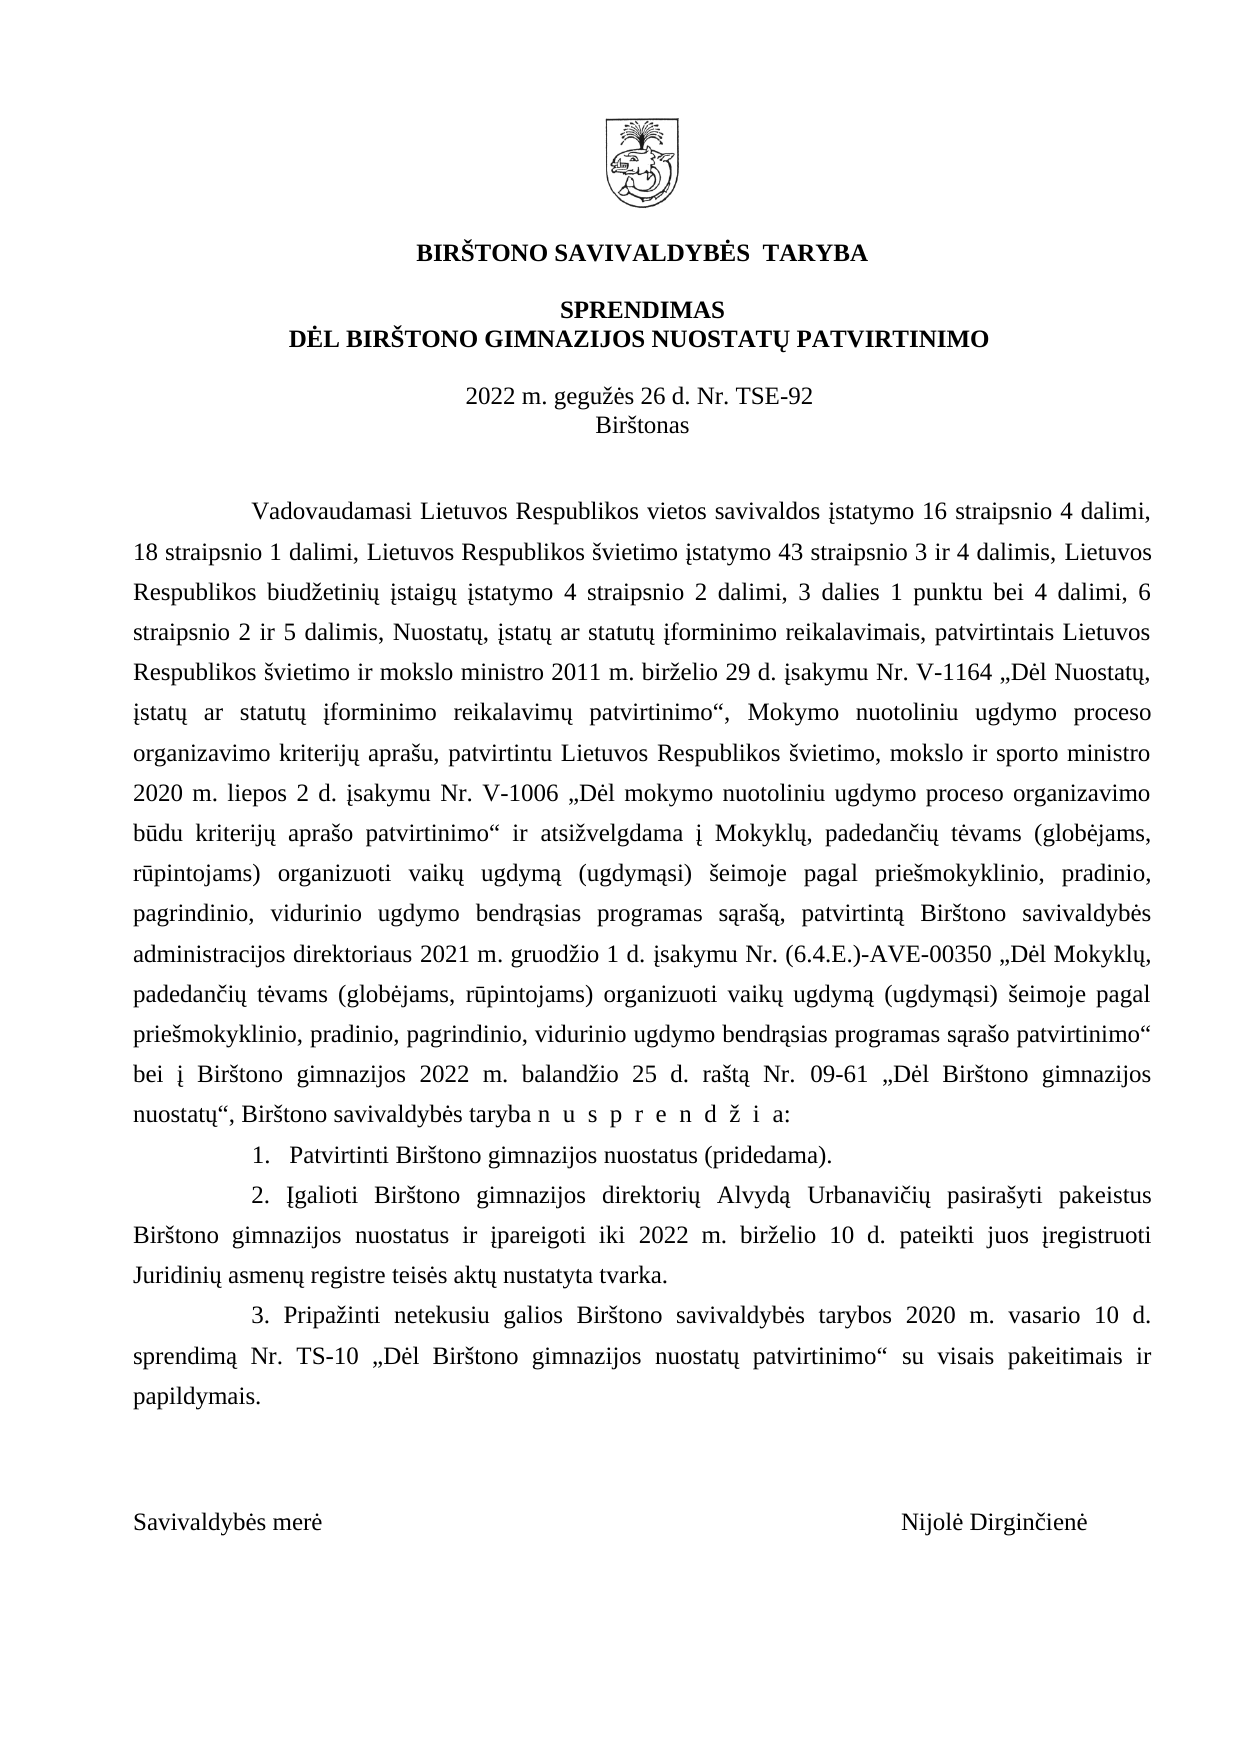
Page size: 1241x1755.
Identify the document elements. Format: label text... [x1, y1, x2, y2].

text Vadovaudamasi Lietuvos Respublikos vietos savivaldos įstatymo 16 straipsnio 4 dalimi, 18 straipsnio 1 dalimi, Lietuvos Respublikos švietimo įstatymo 43 straipsnio 3 ir 4 dalimis, Lietuvos Respublikos biudžetinių įstaigų įstatymo 4 straipsnio 2 dalimi, 3 dalies 1 punktu bei 4 dalimi, 6 straipsnio 2 ir 5 dalimis, Nuostatų, įstatų ar statutų įforminimo reikalavimais, patvirtintais Lietuvos Respublikos švietimo ir mokslo ministro 2011 m. birželio 29 d. įsakymu Nr. V-1164 „Dėl Nuostatų, įstatų ar statutų įforminimo reikalavimų patvirtinimo“, Mokymo nuotoliniu ugdymo proceso organizavimo kriterijų aprašu, patvirtintu Lietuvos Respublikos švietimo, mokslo ir sporto ministro 2020 m. liepos 2 d. įsakymu Nr. V-1006 „Dėl mokymo nuotoliniu ugdymo proceso organizavimo būdu kriterijų aprašo patvirtinimo“ ir atsižvelgdama į Mokyklų, padedančių tėvams (globėjams, rūpintojams) organizuoti vaikų ugdymą (ugdymąsi) šeimoje pagal priešmokyklinio, pradinio, pagrindinio, vidurinio ugdymo bendrąsias programas sąrašą, patvirtintą Birštono savivaldybės administracijos direktoriaus 2021 m. gruodžio 1 d. įsakymu Nr. (6.4.E.)-AVE-00350 „Dėl Mokyklų, padedančių tėvams (globėjams, rūpintojams) organizuoti vaikų ugdymą (ugdymąsi) šeimoje pagal priešmokyklinio, pradinio, pagrindinio, vidurinio ugdymo bendrąsias programas sąrašo patvirtinimo“ bei į Birštono gimnazijos 2022 m. balandžio 25 d. raštą Nr. 09-61 „Dėl Birštono gimnazijos nuostatų“, Birštono savivaldybės taryba nusprendžia: [133, 496, 1152, 1128]
text 3. Pripažinti netekusiu galios Birštono savivaldybės tarybos 2020 m. vasario 10 d. sprendimą Nr. TS-10 „Dėl Birštono gimnazijos nuostatų patvirtinimo“ su visais pakeitimais ir papildymais. [133, 1301, 1152, 1410]
text 2022 m. gegužės 26 d. Nr. TSE-92 [133, 381, 1152, 410]
text sprendimas [133, 295, 1152, 324]
text 1. Patvirtinti Birštono gimnazijos nuostatus (pridedama). [252, 1140, 1152, 1168]
text Birštonas [133, 410, 1152, 439]
text 2. Įgalioti Birštono gimnazijos direktorių Alvydą Urbanavičių pasirašyti pakeistus Birštono gimnazijos nuostatus ir įpareigoti iki 2022 m. birželio 10 d. pateikti juos įregistruoti Juridinių asmenų registre teisės aktų nustatyta tvarka. [133, 1180, 1152, 1289]
text Savivaldybės merė Nijolė Dirginčienė [133, 1507, 1152, 1536]
subtitle BIRŠTONO SAVIVALDYBĖS TARYBA [133, 238, 1152, 266]
text DĖL BIRŠTONO GIMNAZIJOS NUOSTATŲ PATVIRTINIMO [133, 324, 1152, 353]
